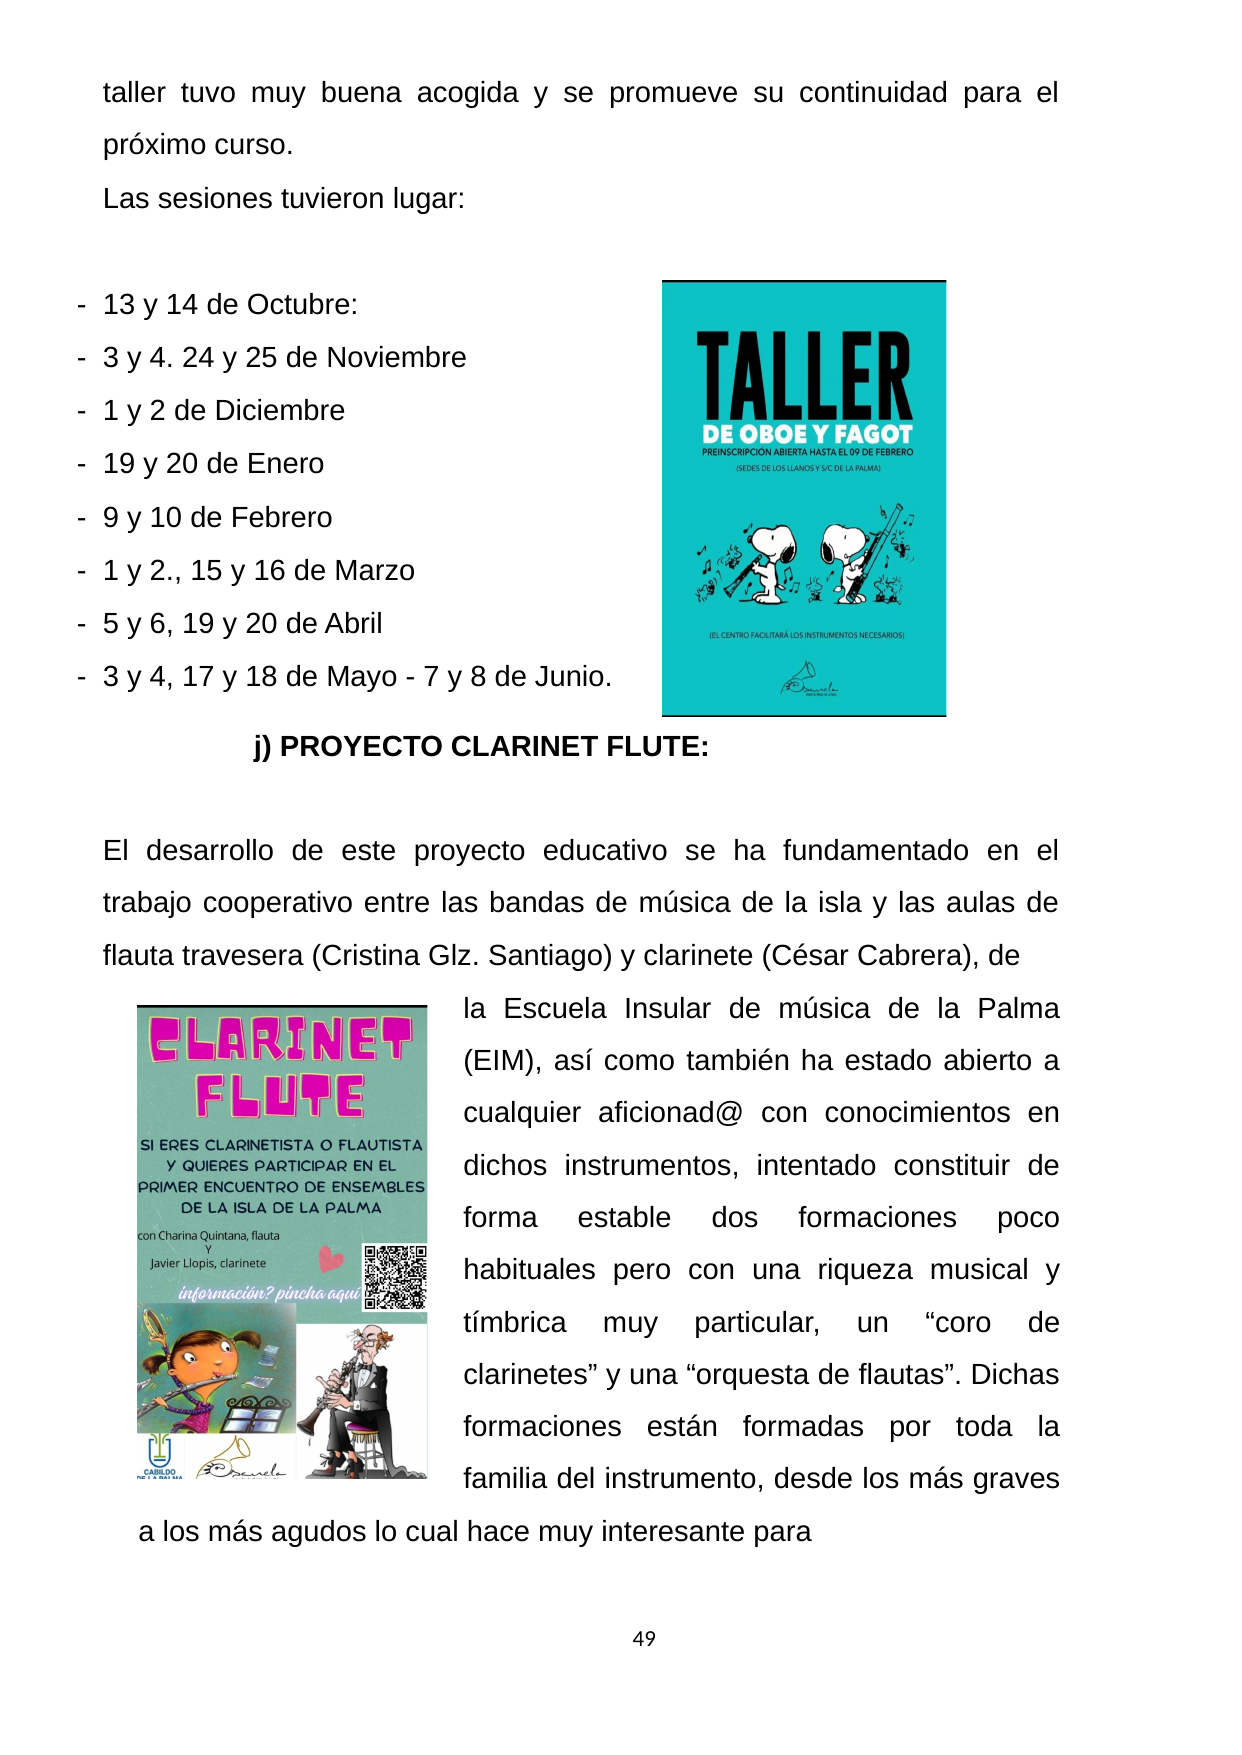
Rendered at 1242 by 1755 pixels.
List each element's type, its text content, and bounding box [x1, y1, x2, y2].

list 3 y 4, 17 y 18 de Mayo - 7 y 8 de Junio. [77, 659, 662, 693]
text j) PROYECTO CLARINET FLUTE: [254, 729, 1165, 762]
text Las sesiones tuvieron lugar: [103, 181, 1061, 214]
text la Escuela Insular de música de la Palma (EIM), así como también ha estado abierto a cualquier aficionad@ con conocimientos en dichos instrumentos, intentado constituir de forma estable dos formaciones poco habituales pero con una riqueza musical y tímbrica muy particular, un “coro de clarinetes” y una “orquesta de flautas”. Dichas formaciones están formadas por toda la familia del instrumento, desde los más graves a los más agudos lo cual hace muy interesante para [138, 991, 1061, 1547]
list 13 y 14 de Octubre: [77, 287, 662, 321]
list 9 y 10 de Febrero [77, 500, 662, 533]
text taller tuvo muy buena acogida y se promueve su continuidad para el próximo curso. [103, 75, 1061, 161]
list 19 y 20 de Enero [77, 447, 662, 480]
list 5 y 6, 19 y 20 de Abril [77, 606, 662, 639]
list 3 y 4. 24 y 25 de Noviembre [77, 340, 662, 374]
list 1 y 2., 15 y 16 de Marzo [77, 553, 662, 586]
list 1 y 2 de Diciembre [77, 393, 662, 427]
text El desarrollo de este proyecto educativo se ha fundamentado en el trabajo cooperativo entre las bandas de música de la isla y las aulas de flauta travesera (Cristina Glz. Santiago) y clarinete (César Cabrera), de [103, 833, 1061, 971]
